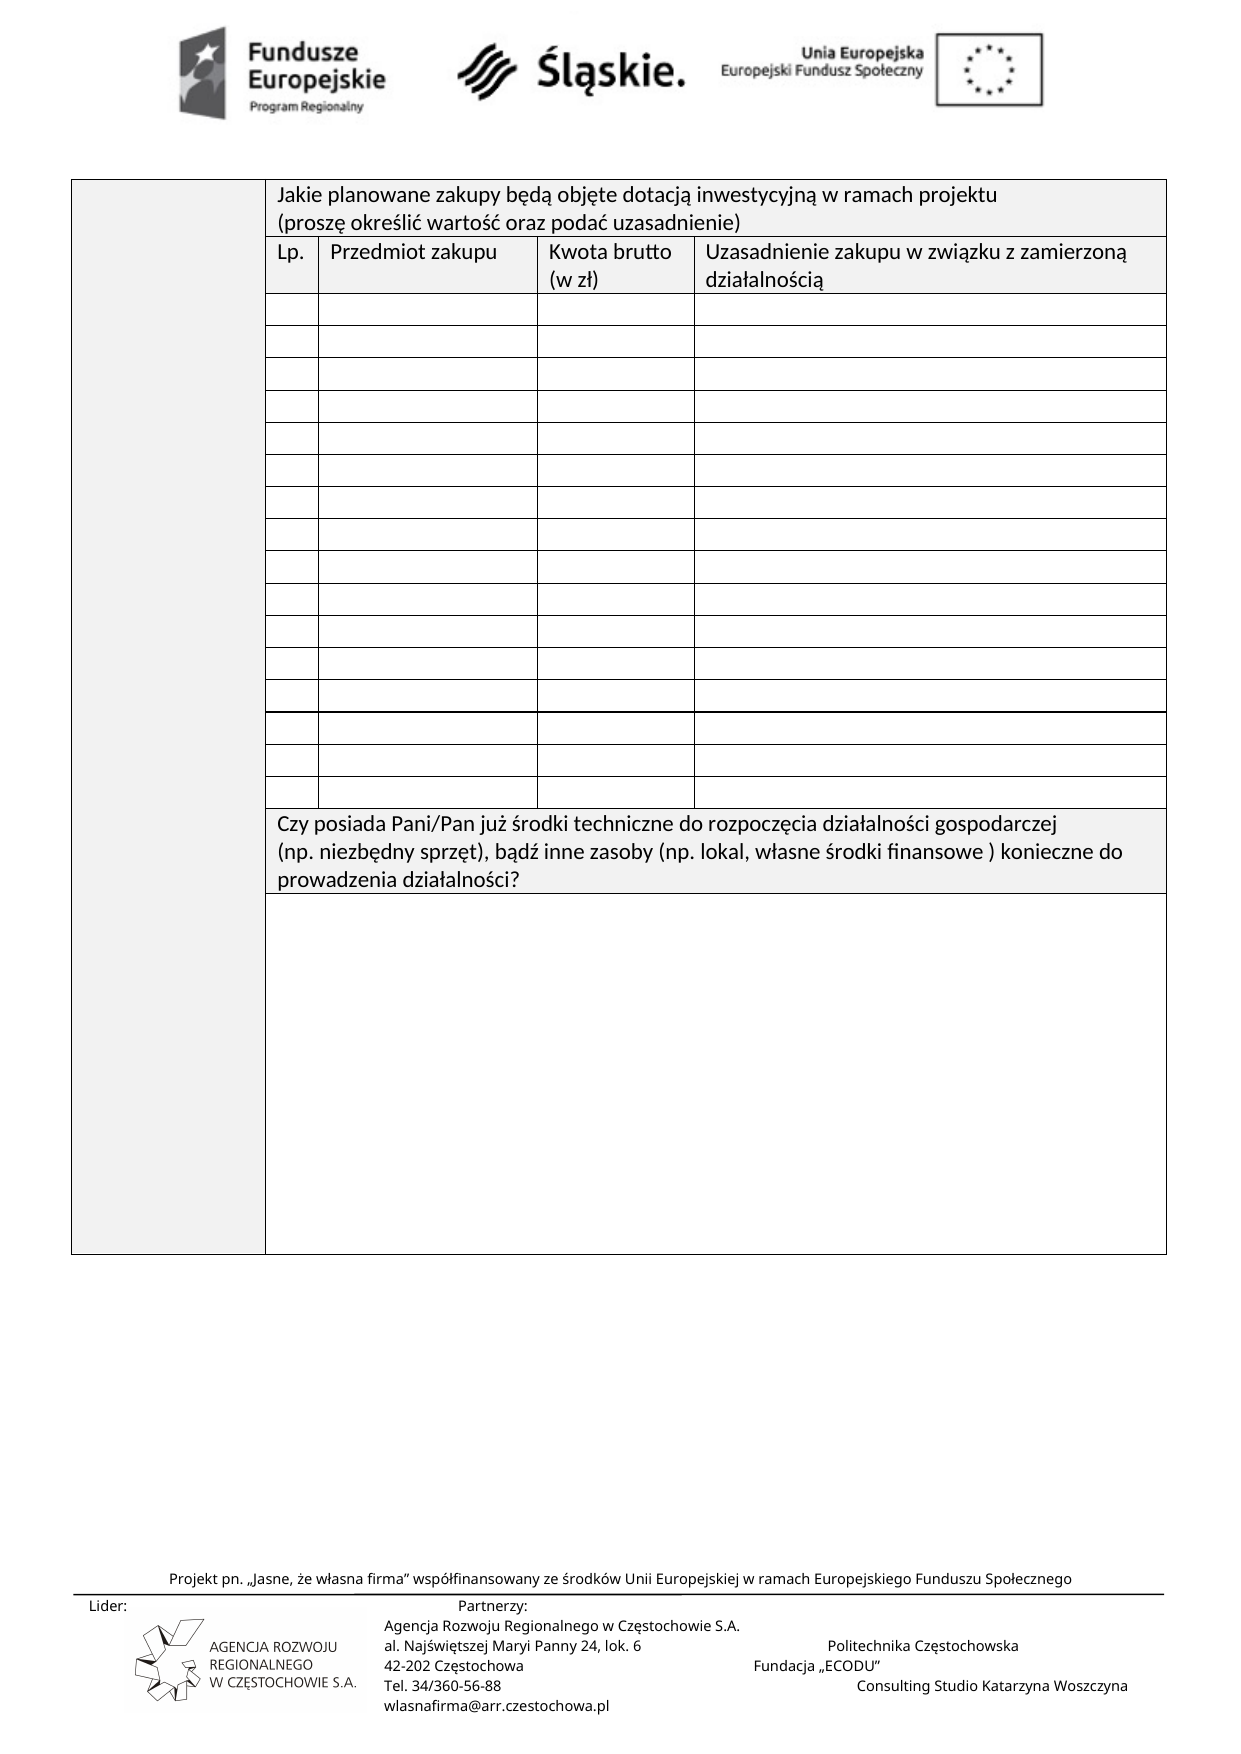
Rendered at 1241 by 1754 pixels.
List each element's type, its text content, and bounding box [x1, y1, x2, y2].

table_cell [695, 326, 1166, 357]
table_cell [695, 584, 1166, 615]
table_cell [695, 519, 1166, 550]
table_cell Czy posiada Pani/Pan już środki techniczne do rozpoczęcia działalności gospodarczej (np. niezbędny sprzęt), bądź inne zasoby (np. lokal, własne środki finansowe ) konieczne do prowadzenia działalności? [266, 809, 1166, 893]
table_cell [695, 551, 1166, 583]
table_cell [319, 358, 537, 389]
table_cell [695, 391, 1166, 422]
table_cell [538, 519, 694, 550]
table_cell [319, 294, 537, 325]
table_cell [538, 616, 694, 647]
table_cell [538, 680, 694, 711]
table_cell [266, 713, 318, 743]
table_cell [538, 713, 694, 743]
table_cell [538, 455, 694, 486]
table_header Jakie planowane zakupy będą objęte dotacją inwestycyjną w ramach projektu (proszę określić wartość oraz podać uzasadnienie) [266, 180, 1166, 236]
table_cell [538, 745, 694, 776]
table_cell [538, 648, 694, 679]
table_cell [266, 358, 318, 389]
table_cell [266, 680, 318, 711]
table_cell [266, 745, 318, 776]
table_cell [319, 391, 537, 422]
table_cell [538, 294, 694, 325]
table_cell [538, 326, 694, 357]
table_cell [266, 894, 1166, 1253]
table_cell [266, 423, 318, 454]
table_cell Przedmiot zakupu [319, 237, 537, 293]
table_cell [538, 423, 694, 454]
table_cell [695, 680, 1166, 711]
table_cell [319, 455, 537, 486]
table_cell [319, 326, 537, 357]
table_cell [319, 423, 537, 454]
table_cell [538, 777, 694, 808]
table_cell [319, 616, 537, 647]
table_cell [695, 455, 1166, 486]
table_cell [266, 455, 318, 486]
table_cell [266, 551, 318, 583]
table_cell [319, 519, 537, 550]
table_cell [695, 713, 1166, 743]
table_cell [266, 487, 318, 518]
table_cell [319, 680, 537, 711]
table_cell [319, 713, 537, 743]
table_cell Lp. [266, 237, 318, 293]
table_cell [266, 519, 318, 550]
table_cell [266, 391, 318, 422]
table_cell Kwota brutto (w zł) [538, 237, 694, 293]
table_cell [695, 358, 1166, 389]
table_cell [266, 648, 318, 679]
table_cell [319, 777, 537, 808]
table_cell [538, 584, 694, 615]
table_header [72, 180, 265, 1253]
table_cell Uzasadnienie zakupu w związku z zamierzoną działalnością [695, 237, 1166, 293]
table_cell [266, 616, 318, 647]
table_cell [319, 584, 537, 615]
table_cell [695, 616, 1166, 647]
table_cell [695, 745, 1166, 776]
table_cell [695, 777, 1166, 808]
table_cell [266, 294, 318, 325]
table_cell [319, 487, 537, 518]
table_cell [538, 487, 694, 518]
table_cell [695, 294, 1166, 325]
table_cell [319, 551, 537, 583]
table_cell [538, 391, 694, 422]
table_cell [695, 423, 1166, 454]
table_cell [319, 648, 537, 679]
table_cell [538, 358, 694, 389]
table_cell [319, 745, 537, 776]
table_cell [266, 326, 318, 357]
table_cell [266, 584, 318, 615]
table_cell [695, 648, 1166, 679]
table_cell [266, 777, 318, 808]
table_cell [538, 551, 694, 583]
table_cell [695, 487, 1166, 518]
